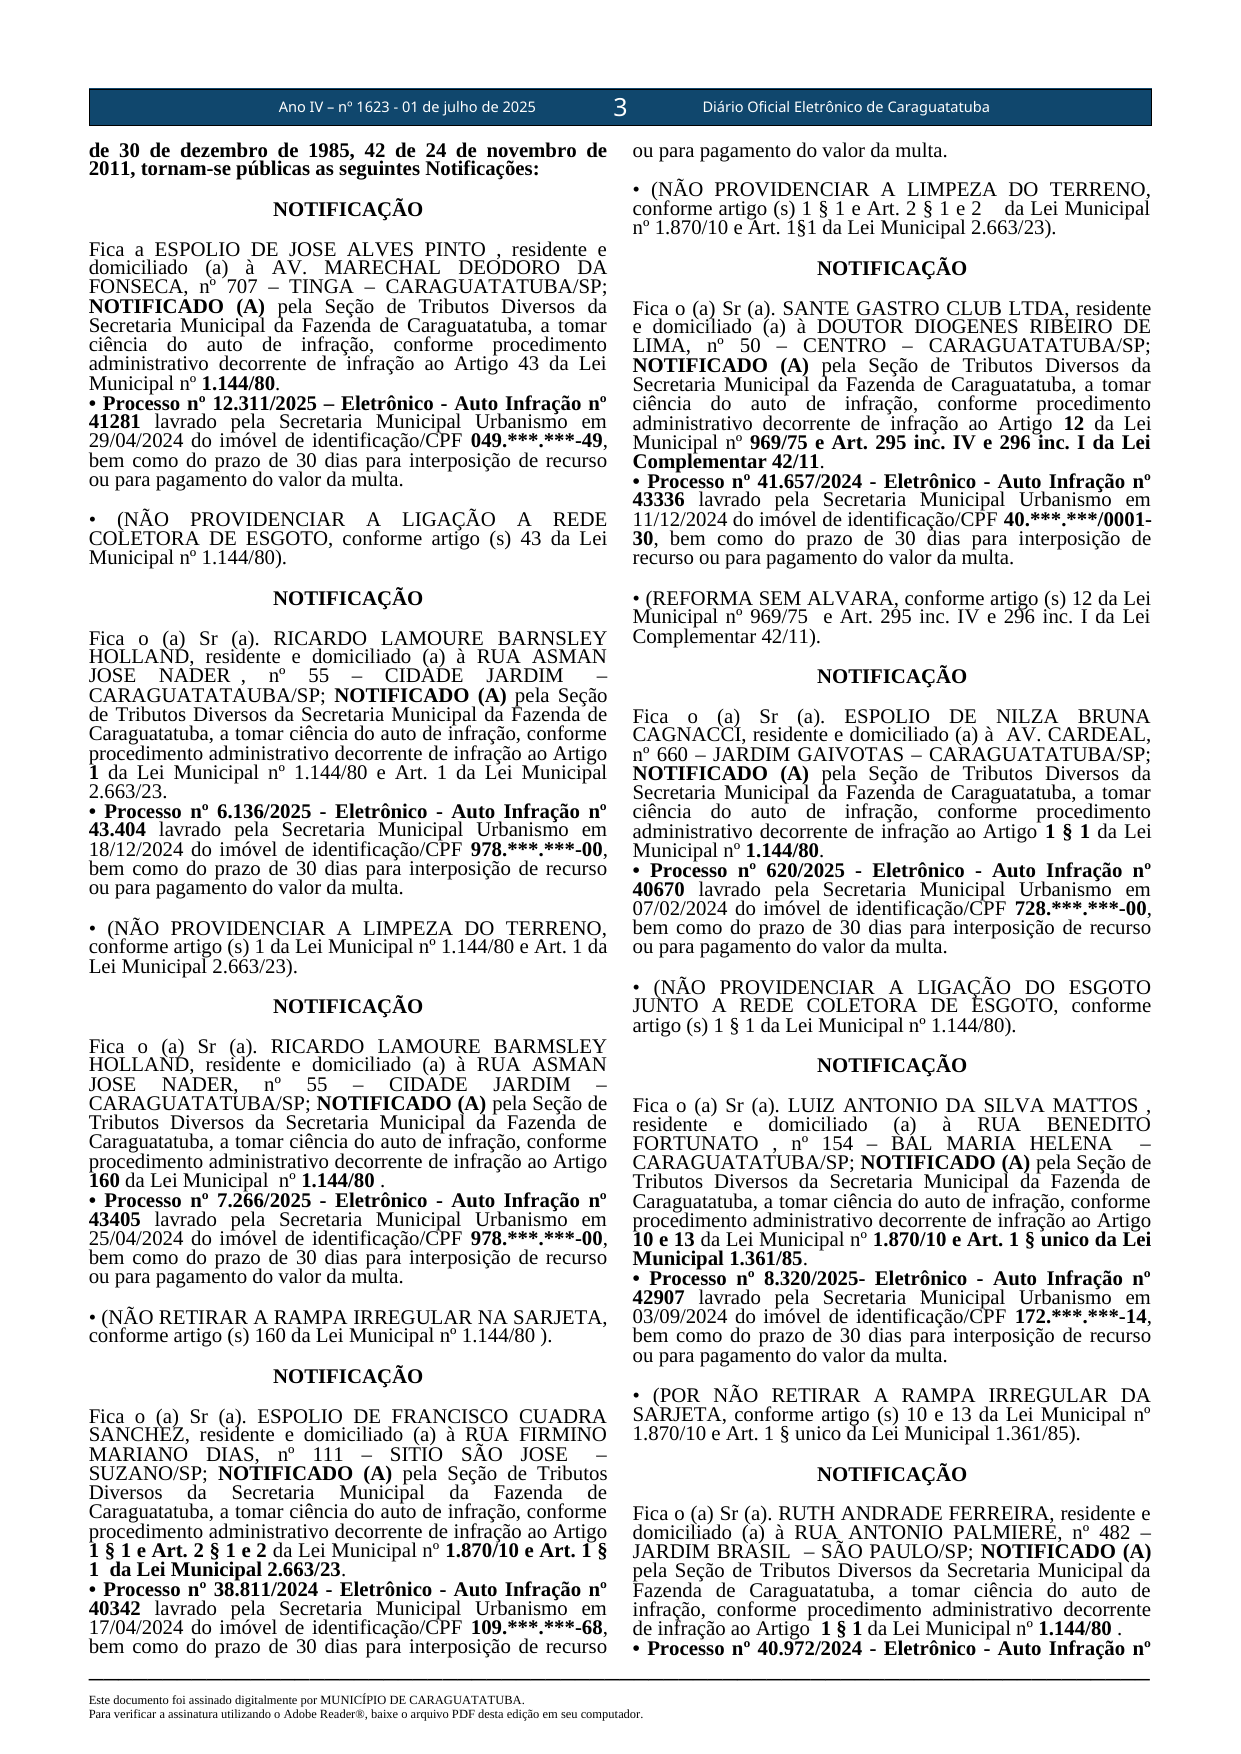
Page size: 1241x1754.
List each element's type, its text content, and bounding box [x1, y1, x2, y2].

text • Processo nº 620/2025 - Eletrônico - Auto Infração nº 40670 lavrado pela Secretaria Municipal Urbanismo em 07/02/2024 do imóvel de identificação/CPF 728.***.***-00, bem como do prazo de 30 dias para interposição de recurso ou para pagamento do valor da multa. [632, 862, 1152, 958]
text • (NÃO PROVIDENCIAR A LIGAÇÃO DO ESGOTO JUNTO A REDE COLETORA DE ESGOTO, conforme artigo (s) 1 § 1 da Lei Municipal nº 1.144/80). [632, 979, 1152, 1037]
text NOTIFICAÇÃO [88, 201, 608, 220]
text NOTIFICAÇÃO [632, 668, 1152, 687]
text • Processo nº 7.266/2025 - Eletrônico - Auto Infração nº 43405 lavrado pela Secretaria Municipal Urbanismo em 25/04/2024 do imóvel de identificação/CPF 978.***.***-00, bem como do prazo de 30 dias para interposição de recurso ou para pagamento do valor da multa. [88, 1192, 608, 1288]
text NOTIFICAÇÃO [632, 1057, 1152, 1076]
text NOTIFICAÇÃO [632, 260, 1152, 279]
text Fica o (a) Sr (a). RUTH ANDRADE FERREIRA, residente e domiciliado (a) à RUA ANTONIO PALMIERE, nº 482 – JARDIM BRASIL – SÃO PAULO/SP; NOTIFICADO (A) pela Seção de Tributos Diversos da Secretaria Municipal da Fazenda de Caraguatatuba, a tomar ciência do auto de infração, conforme procedimento administrativo decorrente de infração ao Artigo 1 § 1 da Lei Municipal nº 1.144/80 . [632, 1505, 1152, 1640]
text NOTIFICAÇÃO [88, 590, 608, 609]
text NOTIFICAÇÃO [632, 1466, 1152, 1485]
text • Processo nº 12.311/2025 – Eletrônico - Auto Infração nº 41281 lavrado pela Secretaria Municipal Urbanismo em 29/04/2024 do imóvel de identificação/CPF 049.***.***-49, bem como do prazo de 30 dias para interposição de recurso ou para pagamento do valor da multa. [88, 395, 608, 491]
text Fica a ESPOLIO DE JOSE ALVES PINTO , residente e domiciliado (a) à AV. MARECHAL DEODORO DA FONSECA, nº 707 – TINGA – CARAGUATATUBA/SP; NOTIFICADO (A) pela Seção de Tributos Diversos da Secretaria Municipal da Fazenda de Caraguatatuba, a tomar ciência do auto de infração, conforme procedimento administrativo decorrente de infração ao Artigo 43 da Lei Municipal nº 1.144/80. [88, 241, 608, 395]
text Fica o (a) Sr (a). ESPOLIO DE NILZA BRUNA CAGNACCI, residente e domiciliado (a) à AV. CARDEAL, nº 660 – JARDIM GAIVOTAS – CARAGUATATUBA/SP; NOTIFICADO (A) pela Seção de Tributos Diversos da Secretaria Municipal da Fazenda de Caraguatatuba, a tomar ciência do auto de infração, conforme procedimento administrativo decorrente de infração ao Artigo 1 § 1 da Lei Municipal nº 1.144/80. [632, 708, 1152, 862]
text • (NÃO PROVIDENCIAR A LIGAÇÃO A REDE COLETORA DE ESGOTO, conforme artigo (s) 43 da Lei Municipal nº 1.144/80). [88, 512, 608, 569]
text • (NÃO PROVIDENCIAR A LIMPEZA DO TERRENO, conforme artigo (s) 1 § 1 e Art. 2 § 1 e 2 da Lei Municipal nº 1.870/10 e Art. 1§1 da Lei Municipal 2.663/23). [632, 182, 1152, 239]
text Fica o (a) Sr (a). RICARDO LAMOURE BARMSLEY HOLLAND, residente e domiciliado (a) à RUA ASMAN JOSE NADER, nº 55 – CIDADE JARDIM – CARAGUATATUBA/SP; NOTIFICADO (A) pela Seção de Tributos Diversos da Secretaria Municipal da Fazenda de Caraguatatuba, a tomar ciência do auto de infração, conforme procedimento administrativo decorrente de infração ao Artigo 160 da Lei Municipal nº 1.144/80 . [88, 1038, 608, 1192]
text Fica o (a) Sr (a). SANTE GASTRO CLUB LTDA, residente e domiciliado (a) à DOUTOR DIOGENES RIBEIRO DE LIMA, nº 50 – CENTRO – CARAGUATATUBA/SP; NOTIFICADO (A) pela Seção de Tributos Diversos da Secretaria Municipal da Fazenda de Caraguatatuba, a tomar ciência do auto de infração, conforme procedimento administrativo decorrente de infração ao Artigo 12 da Lei Municipal nº 969/75 e Art. 295 inc. IV e 296 inc. I da Lei Complementar 42/11. [632, 300, 1152, 473]
text • (NÃO PROVIDENCIAR A LIMPEZA DO TERRENO, conforme artigo (s) 1 da Lei Municipal nº 1.144/80 e Art. 1 da Lei Municipal 2.663/23). [88, 920, 608, 978]
text • (REFORMA SEM ALVARA, conforme artigo (s) 12 da Lei Municipal nº 969/75 e Art. 295 inc. IV e 296 inc. I da Lei Complementar 42/11). [632, 590, 1152, 648]
text • (NÃO RETIRAR A RAMPA IRREGULAR NA SARJETA, conforme artigo (s) 160 da Lei Municipal nº 1.144/80 ). [88, 1309, 608, 1347]
text • Processo nº 6.136/2025 - Eletrônico - Auto Infração nº 43.404 lavrado pela Secretaria Municipal Urbanismo em 18/12/2024 do imóvel de identificação/CPF 978.***.***-00, bem como do prazo de 30 dias para interposição de recurso ou para pagamento do valor da multa. [88, 803, 608, 899]
text Fica o (a) Sr (a). ESPOLIO DE FRANCISCO CUADRA SANCHEZ, residente e domiciliado (a) à RUA FIRMINO MARIANO DIAS, nº 111 – SITIO SÃO JOSE – SUZANO/SP; NOTIFICADO (A) pela Seção de Tributos Diversos da Secretaria Municipal da Fazenda de Caraguatatuba, a tomar ciência do auto de infração, conforme procedimento administrativo decorrente de infração ao Artigo 1 § 1 e Art. 2 § 1 e 2 da Lei Municipal nº 1.870/10 e Art. 1 § 1 da Lei Municipal 2.663/23. [88, 1408, 608, 1581]
text NOTIFICAÇÃO [88, 998, 608, 1017]
text NOTIFICAÇÃO [88, 1368, 608, 1387]
text Fica o (a) Sr (a). RICARDO LAMOURE BARNSLEY HOLLAND, residente e domiciliado (a) à RUA ASMAN JOSE NADER , nº 55 – CIDADE JARDIM – CARAGUATATAUBA/SP; NOTIFICADO (A) pela Seção de Tributos Diversos da Secretaria Municipal da Fazenda de Caraguatatuba, a tomar ciência do auto de infração, conforme procedimento administrativo decorrente de infração ao Artigo 1 da Lei Municipal nº 1.144/80 e Art. 1 da Lei Municipal 2.663/23. [88, 630, 608, 803]
text de 30 de dezembro de 1985, 42 de 24 de novembro de 2011, tornam-se públicas as seguintes Notificações: [88, 142, 608, 180]
text Fica o (a) Sr (a). LUIZ ANTONIO DA SILVA MATTOS , residente e domiciliado (a) à RUA BENEDITO FORTUNATO , nº 154 – BAL MARIA HELENA – CARAGUATATUBA/SP; NOTIFICADO (A) pela Seção de Tributos Diversos da Secretaria Municipal da Fazenda de Caraguatatuba, a tomar ciência do auto de infração, conforme procedimento administrativo decorrente de infração ao Artigo 10 e 13 da Lei Municipal nº 1.870/10 e Art. 1 § unico da Lei Municipal 1.361/85. [632, 1097, 1152, 1270]
text • Processo nº 41.657/2024 - Eletrônico - Auto Infração nº 43336 lavrado pela Secretaria Municipal Urbanismo em 11/12/2024 do imóvel de identificação/CPF 40.***.***/0001-30, bem como do prazo de 30 dias para interposição de recurso ou para pagamento do valor da multa. [632, 473, 1152, 569]
text • Processo nº 38.811/2024 - Eletrônico - Auto Infração nº 40342 lavrado pela Secretaria Municipal Urbanismo em 17/04/2024 do imóvel de identificação/CPF 109.***.***-68, bem como do prazo de 30 dias para interposição de recurso [88, 1581, 608, 1658]
text ou para pagamento do valor da multa. [632, 142, 1152, 161]
text • Processo nº 40.972/2024 - Eletrônico - Auto Infração nº [632, 1640, 1152, 1659]
text • (POR NÃO RETIRAR A RAMPA IRREGULAR DA SARJETA, conforme artigo (s) 10 e 13 da Lei Municipal nº 1.870/10 e Art. 1 § unico da Lei Municipal 1.361/85). [632, 1387, 1152, 1445]
text • Processo nº 8.320/2025- Eletrônico - Auto Infração nº 42907 lavrado pela Secretaria Municipal Urbanismo em 03/09/2024 do imóvel de identificação/CPF 172.***.***-14, bem como do prazo de 30 dias para interposição de recurso ou para pagamento do valor da multa. [632, 1270, 1152, 1367]
